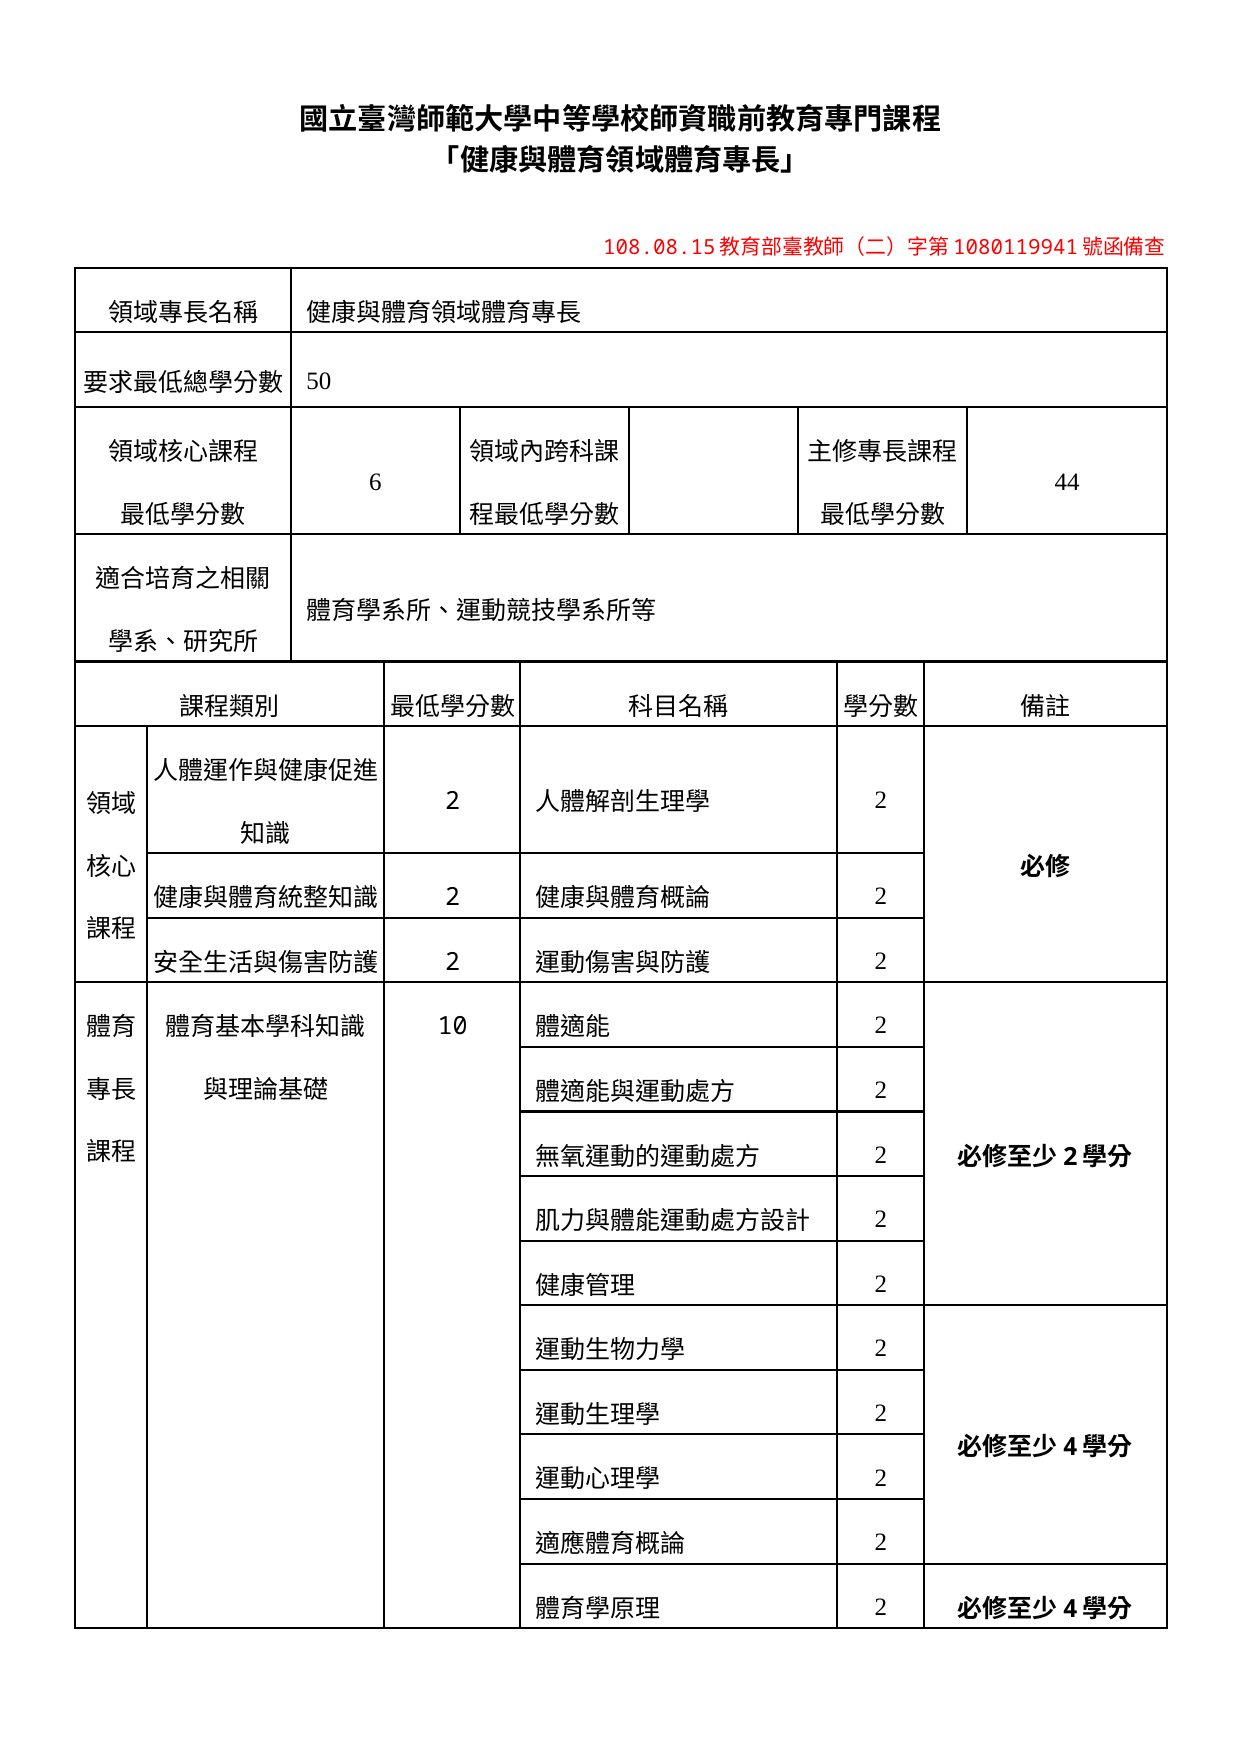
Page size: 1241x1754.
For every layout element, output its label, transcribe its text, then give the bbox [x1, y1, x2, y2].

table_cell 10 [385, 983, 519, 1627]
table_cell 運動生物力學 [521, 1306, 836, 1369]
table_cell 學分數 [838, 663, 923, 725]
table_cell 必修至少4學分 [925, 1565, 1166, 1627]
table_cell 運動傷害與防護 [521, 919, 836, 981]
table_cell 2 [838, 727, 923, 852]
table_cell 無氧運動的運動處方 [521, 1113, 836, 1175]
table_cell 要求最低總學分數 [76, 333, 290, 406]
table_cell 主修專長課程最低學分數 [799, 408, 966, 533]
table_cell 2 [838, 1242, 923, 1304]
table_cell 適應體育概論 [521, 1500, 836, 1562]
table_cell 運動生理學 [521, 1371, 836, 1433]
table_header 領域專長名稱 [76, 269, 290, 331]
table_cell 2 [385, 727, 519, 852]
table_cell 50 [292, 333, 1166, 406]
text 108.08.15教育部臺教師（二）字第1080119941號函備查 [75, 204, 1165, 267]
table_header 健康與體育領域體育專長 [292, 269, 1166, 331]
table_cell 領域核心課程 [76, 727, 146, 981]
table_cell 肌力與體能運動處方設計 [521, 1177, 836, 1239]
table_cell 健康與體育統整知識 [148, 854, 383, 917]
table_cell 44 [968, 408, 1166, 533]
table_cell 2 [838, 854, 923, 917]
table_cell 體育基本學科知識與理論基礎 [148, 983, 383, 1627]
table_cell 2 [838, 1113, 923, 1175]
table_cell 必修 [925, 727, 1166, 981]
table_cell 人體運作與健康促進知識 [148, 727, 383, 852]
table_cell 體育學系所、運動競技學系所等 [292, 535, 1166, 660]
table_cell 體適能與運動處方 [521, 1048, 836, 1110]
table_cell 體育專長課程 [76, 983, 146, 1627]
table_cell 2 [838, 1306, 923, 1369]
table_cell 2 [838, 1435, 923, 1498]
table_cell 2 [838, 1500, 923, 1562]
table_cell 運動心理學 [521, 1435, 836, 1498]
table_cell 領域內跨科課程最低學分數 [461, 408, 628, 533]
table_cell 2 [838, 1565, 923, 1627]
text 國立臺灣師範大學中等學校師資職前教育專門課程 [75, 96, 1165, 137]
table_cell 必修至少2學分 [925, 983, 1166, 1304]
table_cell 2 [838, 1048, 923, 1110]
table_cell 人體解剖生理學 [521, 727, 836, 852]
table_cell 健康管理 [521, 1242, 836, 1304]
table_cell [630, 408, 797, 533]
table_cell 最低學分數 [385, 663, 519, 725]
table_cell 安全生活與傷害防護 [148, 919, 383, 981]
table_cell 必修至少4學分 [925, 1306, 1166, 1562]
table_cell 體育學原理 [521, 1565, 836, 1627]
text 「健康與體育領域體育專長」 [75, 137, 1165, 179]
table_cell 科目名稱 [521, 663, 836, 725]
table_cell 體適能 [521, 983, 836, 1046]
table_cell 2 [838, 983, 923, 1046]
table_cell 2 [838, 919, 923, 981]
table_cell 領域核心課程 最低學分數 [76, 408, 290, 533]
table_cell 2 [385, 919, 519, 981]
table_cell 2 [838, 1177, 923, 1239]
table_cell 備註 [925, 663, 1166, 725]
table_cell 2 [838, 1371, 923, 1433]
table_cell 2 [385, 854, 519, 917]
table_cell 適合培育之相關 學系、研究所 [76, 535, 290, 660]
table_cell 健康與體育概論 [521, 854, 836, 917]
table_cell 課程類別 [76, 663, 383, 725]
table_cell 6 [292, 408, 459, 533]
